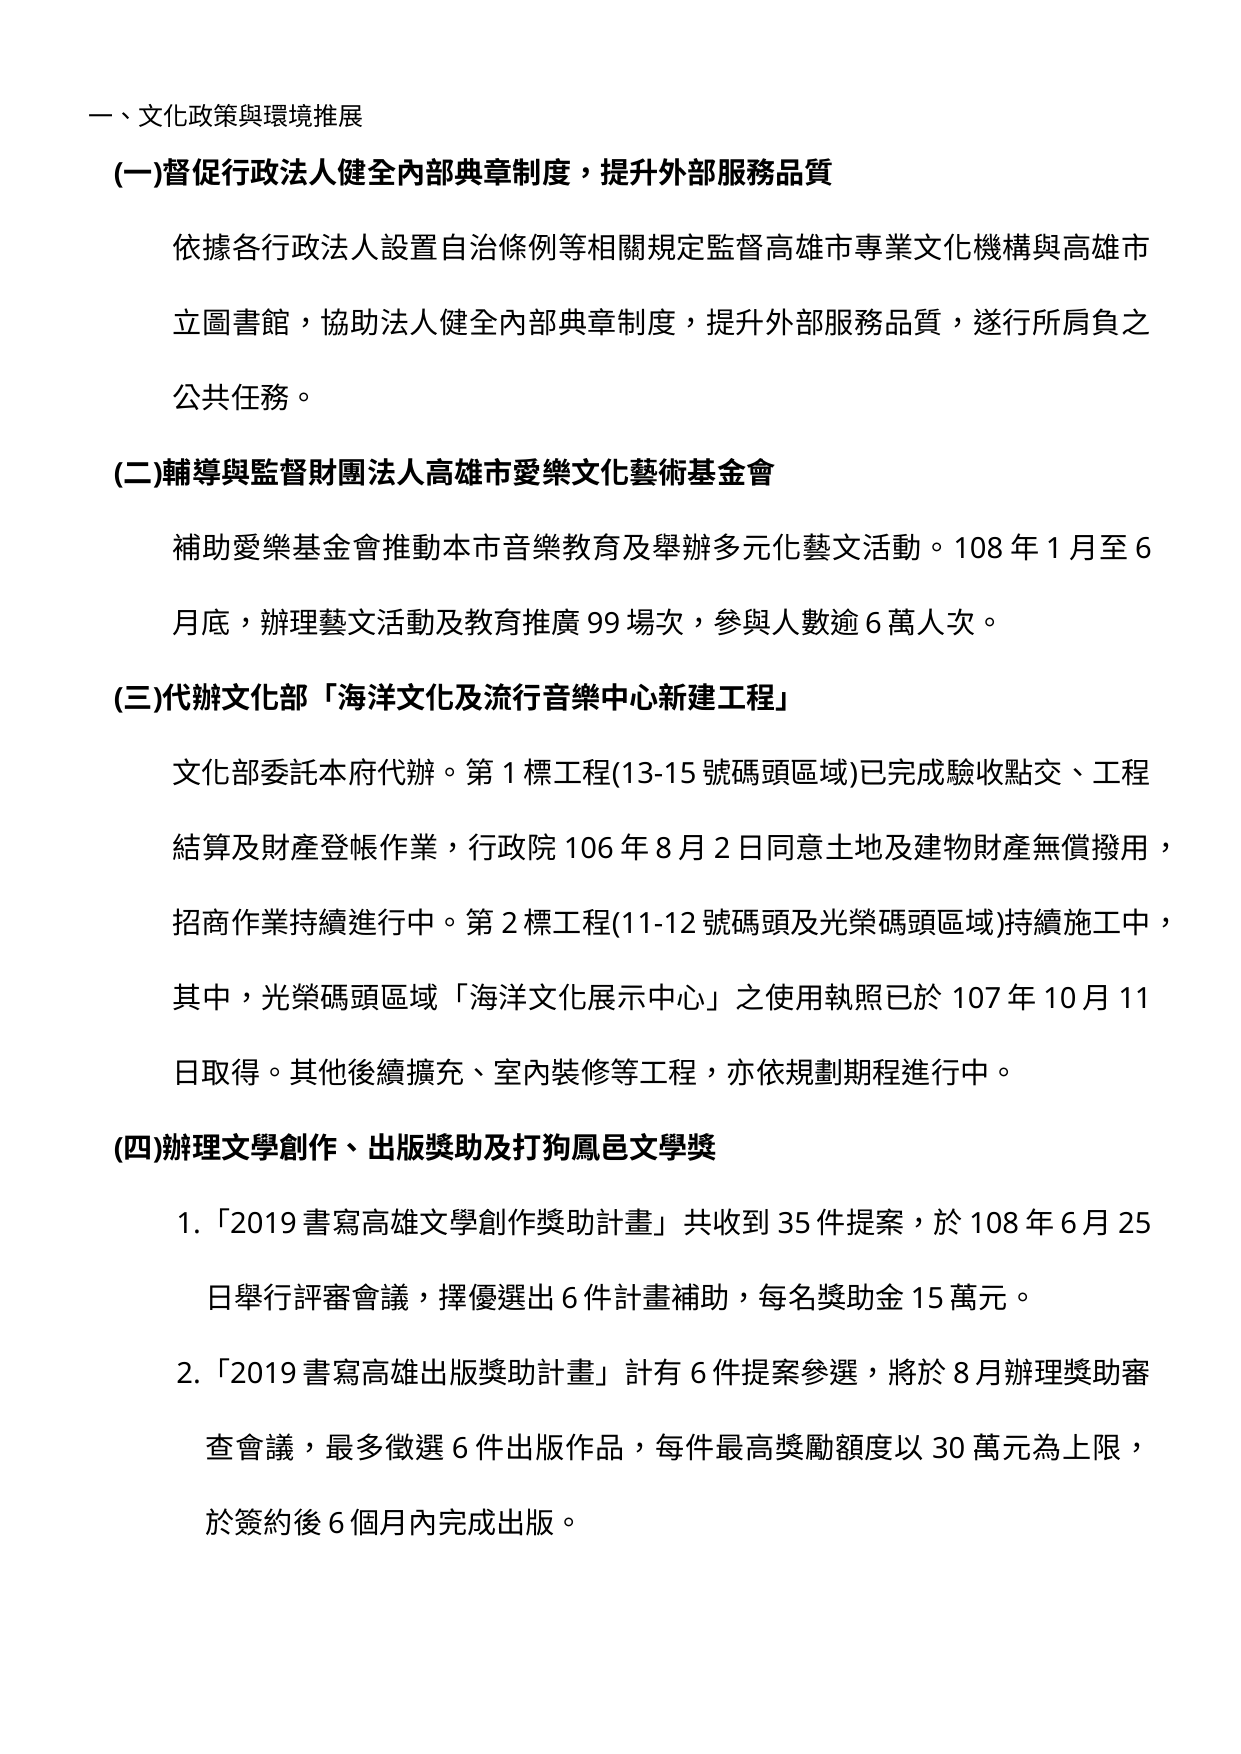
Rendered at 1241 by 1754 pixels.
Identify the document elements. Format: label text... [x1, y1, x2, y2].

text 一、文化政策與環境推展 [89, 89, 1152, 127]
text (三)代辦文化部「海洋文化及流行音樂中心新建工程」 [114, 652, 1152, 727]
text (一)督促行政法人健全內部典章制度，提升外部服務品質 [114, 127, 1152, 202]
text 2.「2019書寫高雄出版獎助計畫」計有6件提案參選，將於8月辦理獎助審查會議，最多徵選6件出版作品，每件最高獎勵額度以30萬元為上限，於簽約後6個月內完成出版。 [176, 1327, 1152, 1552]
text 依據各行政法人設置自治條例等相關規定監督高雄市專業文化機構與高雄市立圖書館，協助法人健全內部典章制度，提升外部服務品質，遂行所肩負之公共任務。 [172, 202, 1152, 427]
text 1.「2019書寫高雄文學創作獎助計畫」共收到35件提案，於108年6月25日舉行評審會議，擇優選出6件計畫補助，每名獎助金15萬元。 [176, 1177, 1152, 1327]
text 補助愛樂基金會推動本市音樂教育及舉辦多元化藝文活動。108年1月至6月底，辦理藝文活動及教育推廣99場次，參與人數逾6萬人次。 [172, 502, 1152, 652]
text (四)辦理文學創作、出版獎助及打狗鳳邑文學獎 [114, 1102, 1152, 1177]
text (二)輔導與監督財團法人高雄市愛樂文化藝術基金會 [114, 427, 1152, 502]
text 文化部委託本府代辦。第1標工程(13-15號碼頭區域)已完成驗收點交、工程結算及財產登帳作業，行政院106年8月2日同意土地及建物財產無償撥用，招商作業持續進行中。第2標工程(11-12號碼頭及光榮碼頭區域)持續施工中，其中，光榮碼頭區域「海洋文化展示中心」之使用執照已於107年10月11日取得。其他後續擴充、室內裝修等工程，亦依規劃期程進行中。 [172, 727, 1152, 1102]
